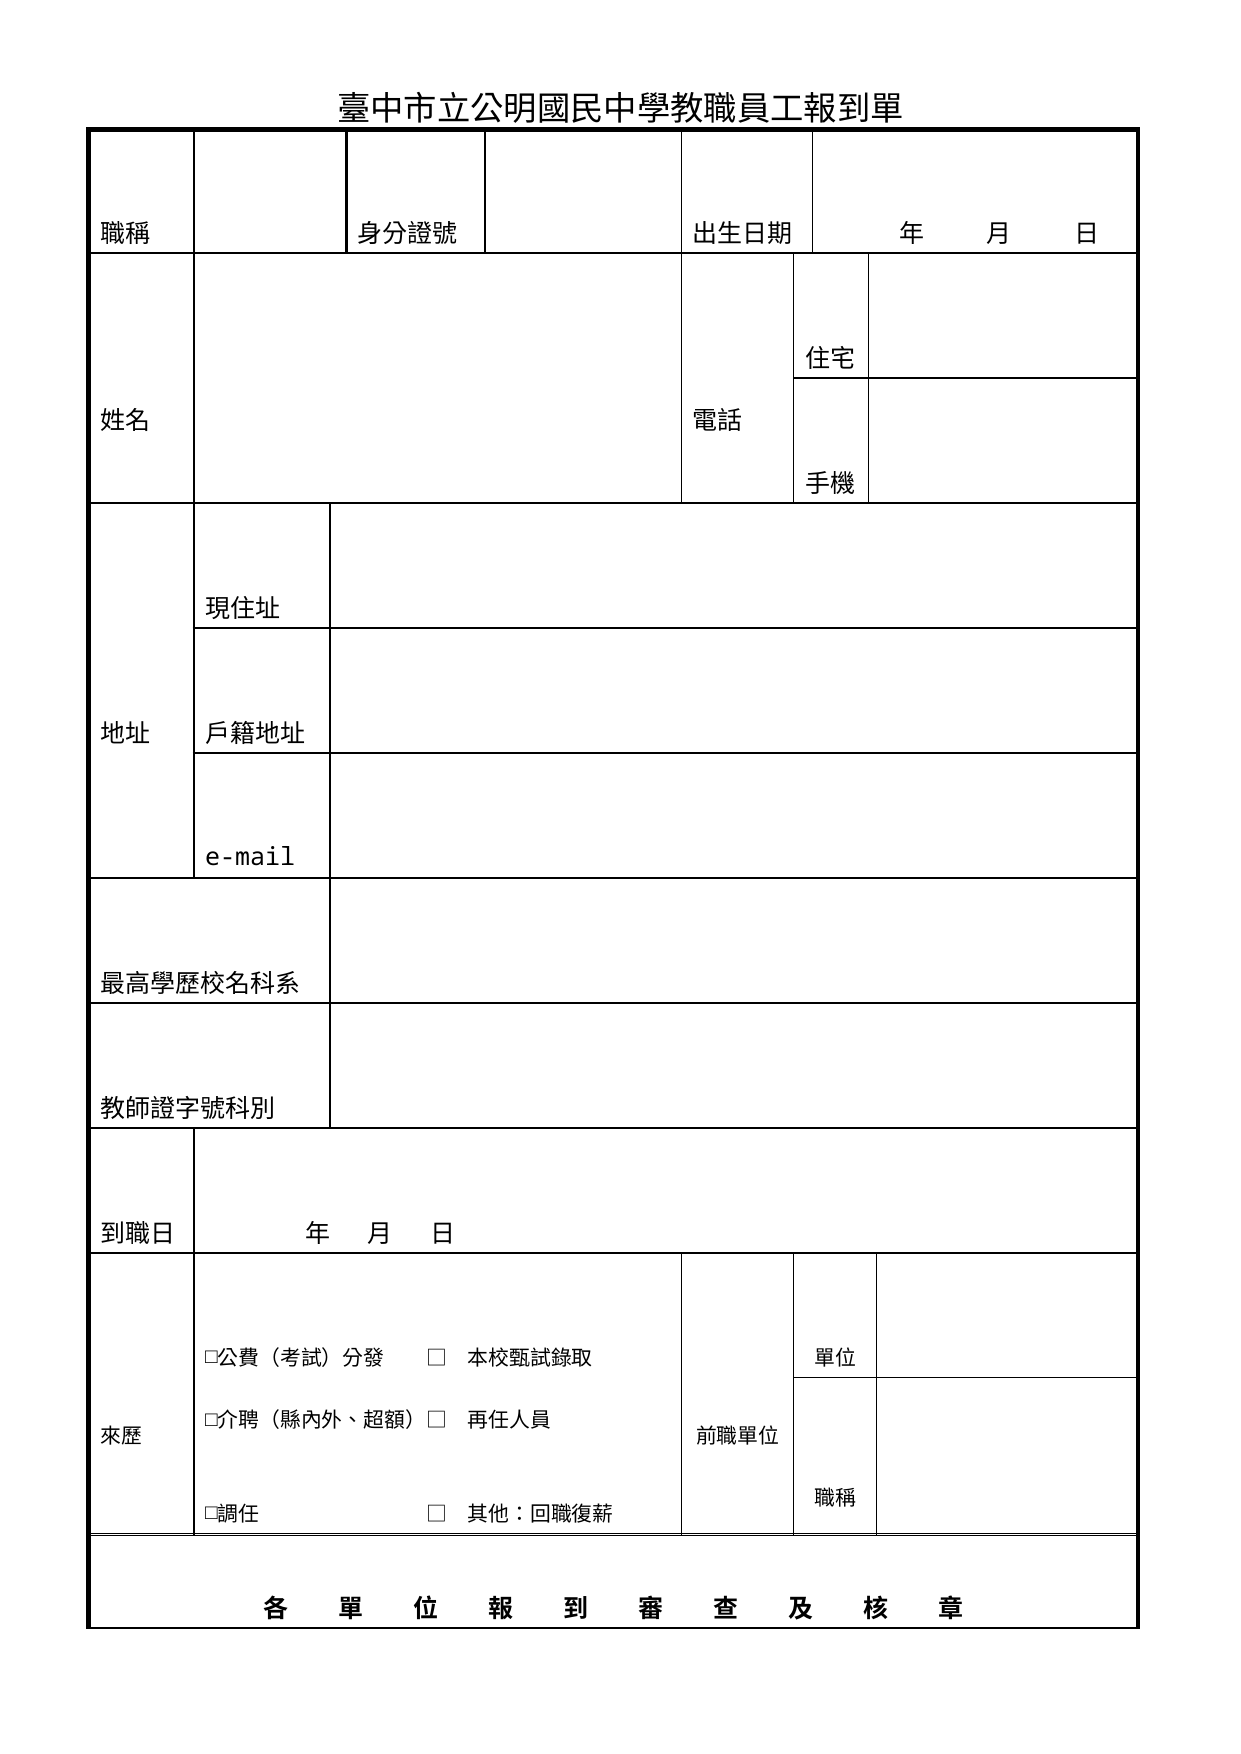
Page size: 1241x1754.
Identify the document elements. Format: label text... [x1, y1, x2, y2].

table_cell 前職單位 [682, 1254, 793, 1533]
table_cell [331, 879, 1136, 1002]
table_cell 姓名 [91, 254, 193, 502]
table_header 身分證號 [348, 132, 484, 252]
table_header [486, 132, 681, 252]
table_cell [331, 754, 1136, 877]
table_cell 到職日 [91, 1129, 193, 1252]
table_cell [331, 629, 1136, 752]
table_header 職稱 [91, 132, 193, 252]
table_cell [869, 379, 1136, 502]
table_cell [331, 1004, 1136, 1127]
table_cell 職稱 [794, 1378, 876, 1533]
table_cell 來歷 [91, 1254, 193, 1533]
table_cell 住宅 [794, 254, 868, 377]
table_cell 現住址 [195, 504, 329, 627]
table_cell 年 月 日 [195, 1129, 1136, 1252]
table_header 出生日期 [682, 132, 812, 252]
table_cell [869, 254, 1136, 377]
table_header 年 月 日 [813, 132, 1136, 252]
table_cell 教師證字號科別 [91, 1004, 329, 1127]
table_cell 最高學歷校名科系 [91, 879, 329, 1002]
text 臺中市立公明國民中學教職員工報到單 [89, 64, 1152, 127]
table_cell [877, 1378, 1136, 1533]
table_cell 戶籍地址 [195, 629, 329, 752]
table_cell 手機 [794, 379, 868, 502]
table_cell [877, 1254, 1136, 1377]
table_cell 各 單 位 報 到 審 查 及 核 章 [91, 1536, 1136, 1627]
table_cell 電話 [682, 254, 793, 502]
table_cell [195, 254, 681, 502]
table_cell e-mail [195, 754, 329, 877]
table_header [195, 132, 345, 252]
table_cell □公費（考試）分發 □ 本校甄試錄取 □介聘（縣內外、超額）□ 再任人員 □調任 □ 其他：回職復薪 [195, 1254, 681, 1533]
table_cell 地址 [91, 504, 193, 877]
table_cell [331, 504, 1136, 627]
table_cell 單位 [794, 1254, 876, 1377]
